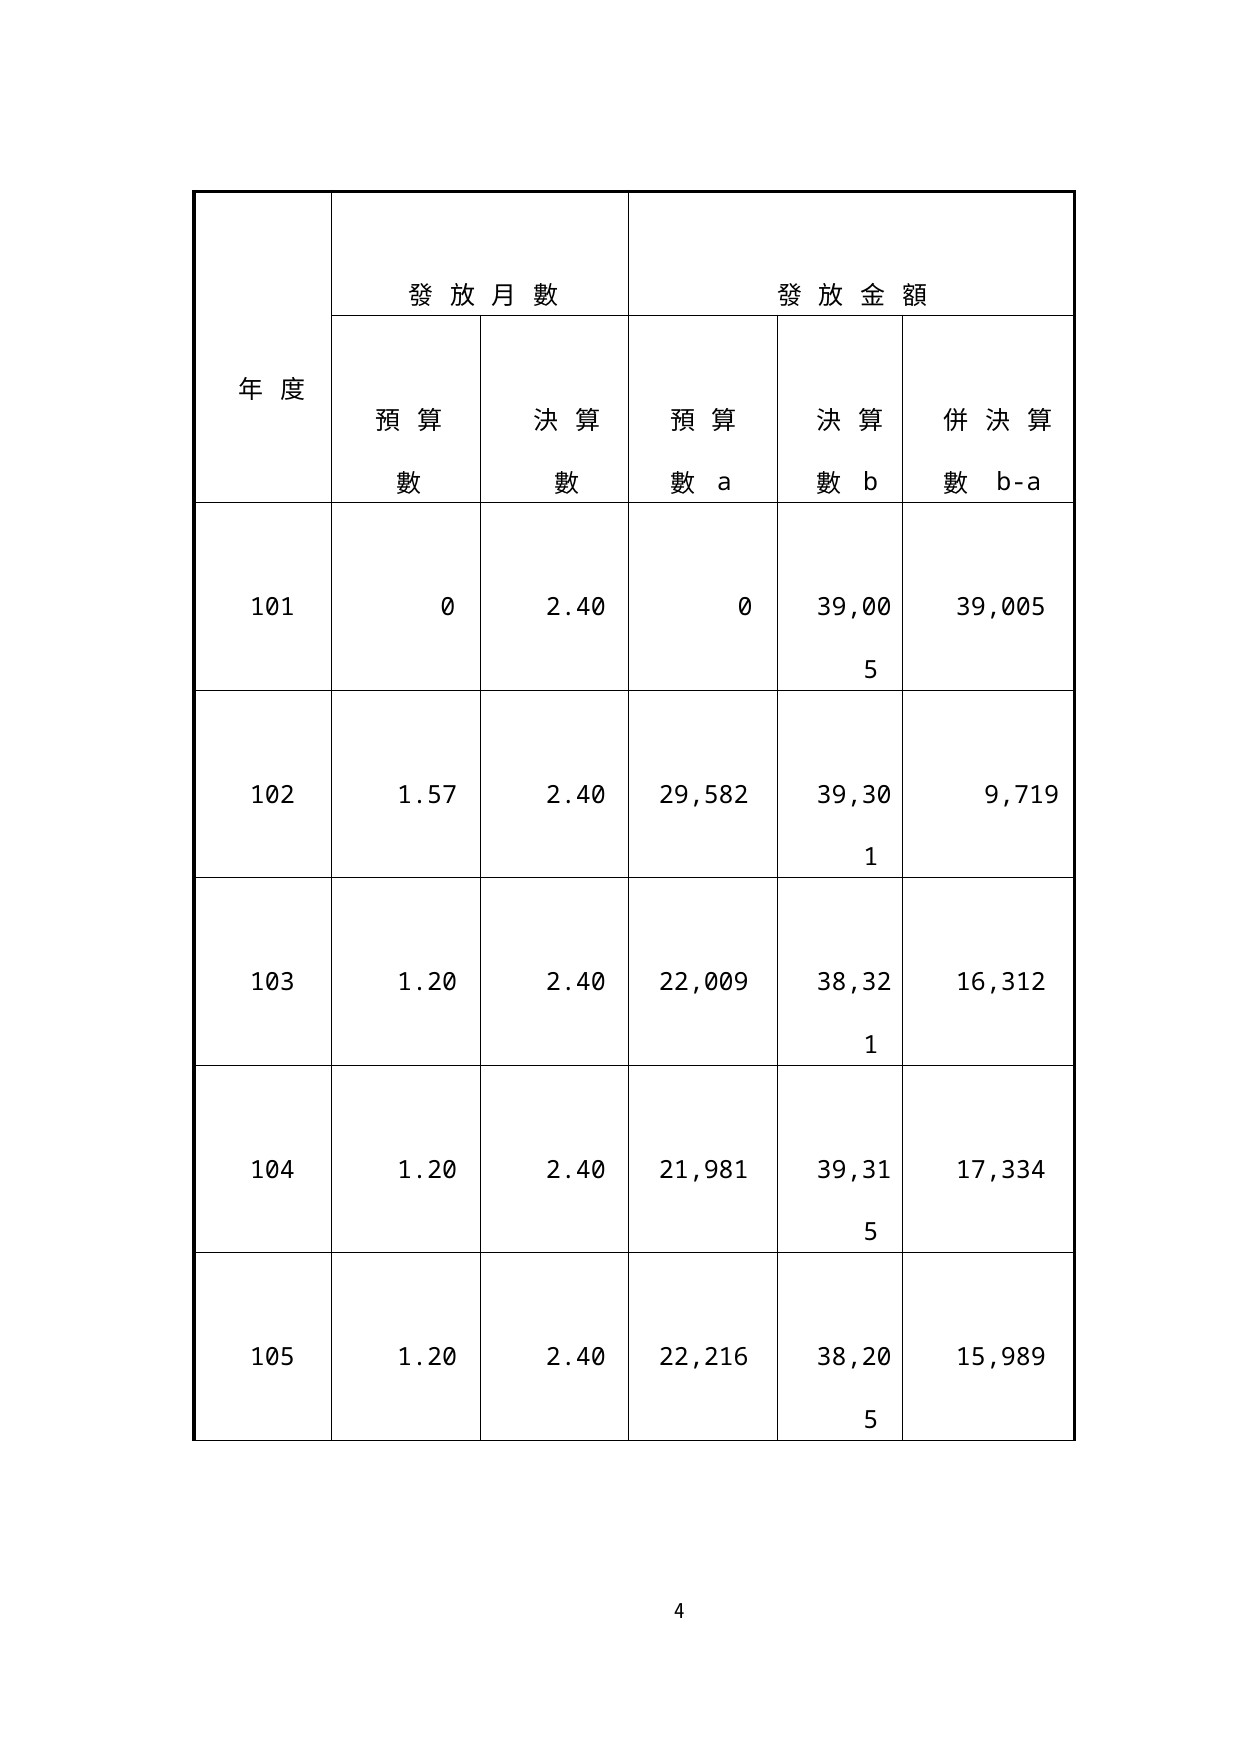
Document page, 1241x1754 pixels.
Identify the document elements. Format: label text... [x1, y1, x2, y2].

table_cell 0 [629, 503, 777, 689]
table_cell 103 [196, 878, 331, 1064]
table_cell 2.40 [481, 878, 628, 1064]
table_cell 1.57 [332, 691, 480, 877]
table_cell 39,301 [778, 691, 902, 877]
table_cell 預算數 [332, 316, 480, 502]
table_cell 17,334 [903, 1066, 1073, 1252]
table_cell 15,989 [903, 1253, 1073, 1439]
table_cell 22,216 [629, 1253, 777, 1439]
table_cell 1.20 [332, 1066, 480, 1252]
table_cell 16,312 [903, 878, 1073, 1064]
table_cell 38,205 [778, 1253, 902, 1439]
table_cell 39,005 [903, 503, 1073, 689]
table_cell 2.40 [481, 1253, 628, 1439]
table_cell 2.40 [481, 691, 628, 877]
table_cell 9,719 [903, 691, 1073, 877]
table_cell 21,981 [629, 1066, 777, 1252]
table_cell 決算數b [778, 316, 902, 502]
table_cell 2.40 [481, 503, 628, 689]
table_cell 39,005 [778, 503, 902, 689]
table_cell 105 [196, 1253, 331, 1439]
table_header 年度 [196, 193, 331, 502]
table_cell 1.20 [332, 878, 480, 1064]
table_cell 2.40 [481, 1066, 628, 1252]
table_cell 預算數a [629, 316, 777, 502]
table_header 發放月數 [332, 193, 628, 314]
table_cell 104 [196, 1066, 331, 1252]
table_cell 決算數 [481, 316, 628, 502]
table_cell 39,315 [778, 1066, 902, 1252]
table_cell 102 [196, 691, 331, 877]
table_cell 0 [332, 503, 480, 689]
table_cell 併決算數b-a [903, 316, 1073, 502]
table_cell 38,321 [778, 878, 902, 1064]
table_cell 1.20 [332, 1253, 480, 1439]
table_cell 101 [196, 503, 331, 689]
table_cell 22,009 [629, 878, 777, 1064]
table_header 發放金額 [629, 193, 1073, 314]
table_cell 29,582 [629, 691, 777, 877]
